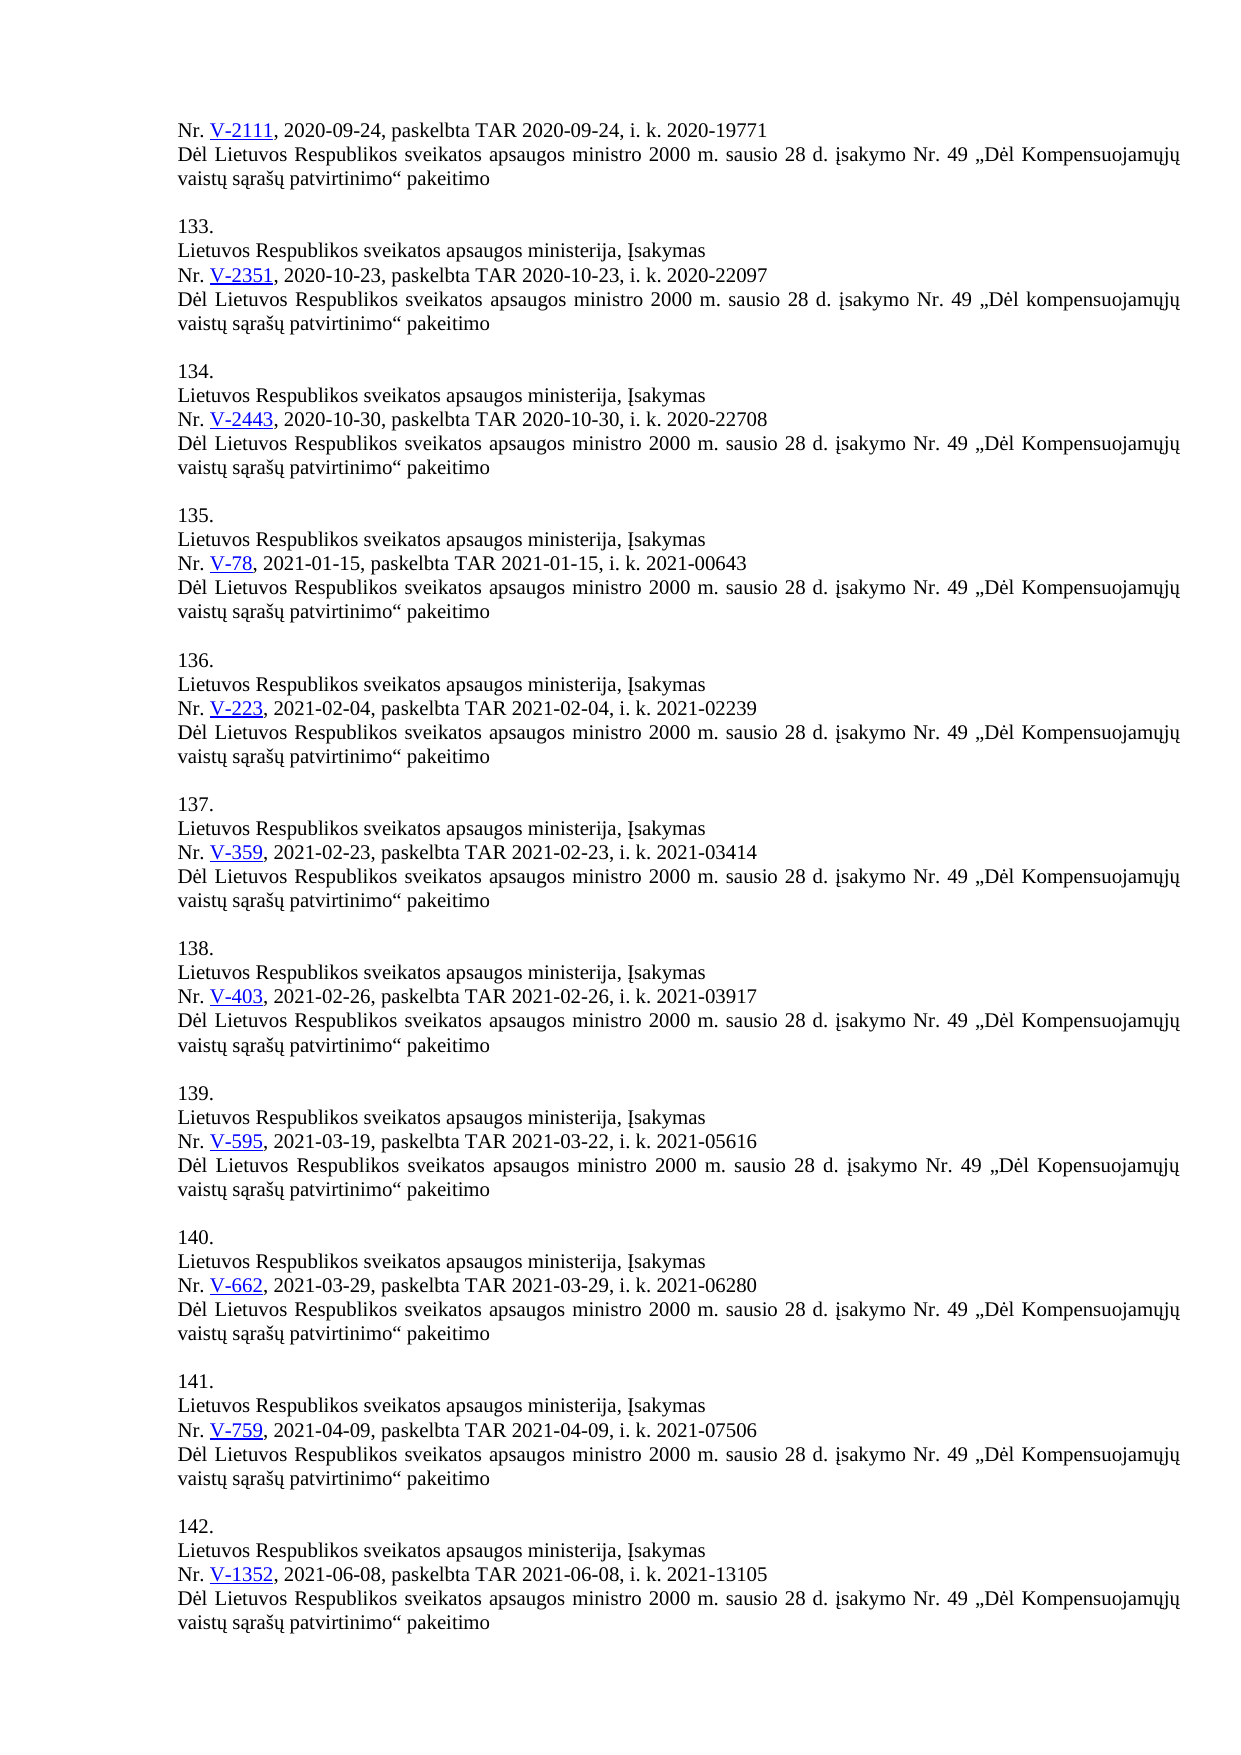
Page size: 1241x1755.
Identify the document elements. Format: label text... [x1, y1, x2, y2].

text Dėl Lietuvos Respublikos sveikatos apsaugos ministro 2000 m. sausio 28 d. įsakymo Nr. 49 „Dėl Kopensuojamųjų vaistų sąrašų patvirtinimo“ pakeitimo [177, 1153, 1181, 1201]
text Lietuvos Respublikos sveikatos apsaugos ministerija, Įsakymas [177, 672, 1181, 696]
text Nr. V-2351, 2020-10-23, paskelbta TAR 2020-10-23, i. k. 2020-22097 [177, 262, 1181, 287]
text 137. [177, 792, 1181, 816]
text Lietuvos Respublikos sveikatos apsaugos ministerija, Įsakymas [177, 1393, 1181, 1417]
text Lietuvos Respublikos sveikatos apsaugos ministerija, Įsakymas [177, 1249, 1181, 1273]
text 134. [177, 359, 1181, 383]
text 140. [177, 1225, 1181, 1249]
text Lietuvos Respublikos sveikatos apsaugos ministerija, Įsakymas [177, 816, 1181, 840]
text Nr. V-595, 2021-03-19, paskelbta TAR 2021-03-22, i. k. 2021-05616 [177, 1129, 1181, 1153]
text Lietuvos Respublikos sveikatos apsaugos ministerija, Įsakymas [177, 960, 1181, 984]
text Dėl Lietuvos Respublikos sveikatos apsaugos ministro 2000 m. sausio 28 d. įsakymo Nr. 49 „Dėl Kompensuojamųjų vaistų sąrašų patvirtinimo“ pakeitimo [177, 1586, 1181, 1634]
text 141. [177, 1369, 1181, 1393]
text Dėl Lietuvos Respublikos sveikatos apsaugos ministro 2000 m. sausio 28 d. įsakymo Nr. 49 „Dėl Kompensuojamųjų vaistų sąrašų patvirtinimo“ pakeitimo [177, 1442, 1181, 1490]
text 135. [177, 503, 1181, 527]
text 139. [177, 1081, 1181, 1105]
text Lietuvos Respublikos sveikatos apsaugos ministerija, Įsakymas [177, 1538, 1181, 1562]
text Nr. V-662, 2021-03-29, paskelbta TAR 2021-03-29, i. k. 2021-06280 [177, 1273, 1181, 1297]
text Dėl Lietuvos Respublikos sveikatos apsaugos ministro 2000 m. sausio 28 d. įsakymo Nr. 49 „Dėl Kompensuojamųjų vaistų sąrašų patvirtinimo“ pakeitimo [177, 1297, 1181, 1345]
text Lietuvos Respublikos sveikatos apsaugos ministerija, Įsakymas [177, 383, 1181, 407]
text Dėl Lietuvos Respublikos sveikatos apsaugos ministro 2000 m. sausio 28 d. įsakymo Nr. 49 „Dėl Kompensuojamųjų vaistų sąrašų patvirtinimo“ pakeitimo [177, 1008, 1181, 1057]
text Nr. V-759, 2021-04-09, paskelbta TAR 2021-04-09, i. k. 2021-07506 [177, 1417, 1181, 1442]
text Nr. V-359, 2021-02-23, paskelbta TAR 2021-02-23, i. k. 2021-03414 [177, 840, 1181, 864]
text Lietuvos Respublikos sveikatos apsaugos ministerija, Įsakymas [177, 527, 1181, 551]
text Dėl Lietuvos Respublikos sveikatos apsaugos ministro 2000 m. sausio 28 d. įsakymo Nr. 49 „Dėl Kompensuojamųjų vaistų sąrašų patvirtinimo“ pakeitimo [177, 864, 1181, 912]
text 138. [177, 936, 1181, 960]
text Nr. V-2111, 2020-09-24, paskelbta TAR 2020-09-24, i. k. 2020-19771 [177, 118, 1181, 142]
text Nr. V-403, 2021-02-26, paskelbta TAR 2021-02-26, i. k. 2021-03917 [177, 984, 1181, 1008]
text Dėl Lietuvos Respublikos sveikatos apsaugos ministro 2000 m. sausio 28 d. įsakymo Nr. 49 „Dėl Kompensuojamųjų vaistų sąrašų patvirtinimo“ pakeitimo [177, 431, 1181, 479]
text Dėl Lietuvos Respublikos sveikatos apsaugos ministro 2000 m. sausio 28 d. įsakymo Nr. 49 „Dėl kompensuojamųjų vaistų sąrašų patvirtinimo“ pakeitimo [177, 287, 1181, 335]
text Nr. V-223, 2021-02-04, paskelbta TAR 2021-02-04, i. k. 2021-02239 [177, 696, 1181, 720]
text Dėl Lietuvos Respublikos sveikatos apsaugos ministro 2000 m. sausio 28 d. įsakymo Nr. 49 „Dėl Kompensuojamųjų vaistų sąrašų patvirtinimo“ pakeitimo [177, 720, 1181, 768]
text 142. [177, 1514, 1181, 1538]
text Dėl Lietuvos Respublikos sveikatos apsaugos ministro 2000 m. sausio 28 d. įsakymo Nr. 49 „Dėl Kompensuojamųjų vaistų sąrašų patvirtinimo“ pakeitimo [177, 142, 1181, 190]
text Nr. V-78, 2021-01-15, paskelbta TAR 2021-01-15, i. k. 2021-00643 [177, 551, 1181, 575]
text 133. [177, 214, 1181, 238]
text Nr. V-2443, 2020-10-30, paskelbta TAR 2020-10-30, i. k. 2020-22708 [177, 407, 1181, 431]
text Nr. V-1352, 2021-06-08, paskelbta TAR 2021-06-08, i. k. 2021-13105 [177, 1562, 1181, 1586]
text Lietuvos Respublikos sveikatos apsaugos ministerija, Įsakymas [177, 238, 1181, 262]
text 136. [177, 647, 1181, 672]
text Dėl Lietuvos Respublikos sveikatos apsaugos ministro 2000 m. sausio 28 d. įsakymo Nr. 49 „Dėl Kompensuojamųjų vaistų sąrašų patvirtinimo“ pakeitimo [177, 575, 1181, 623]
text Lietuvos Respublikos sveikatos apsaugos ministerija, Įsakymas [177, 1105, 1181, 1129]
